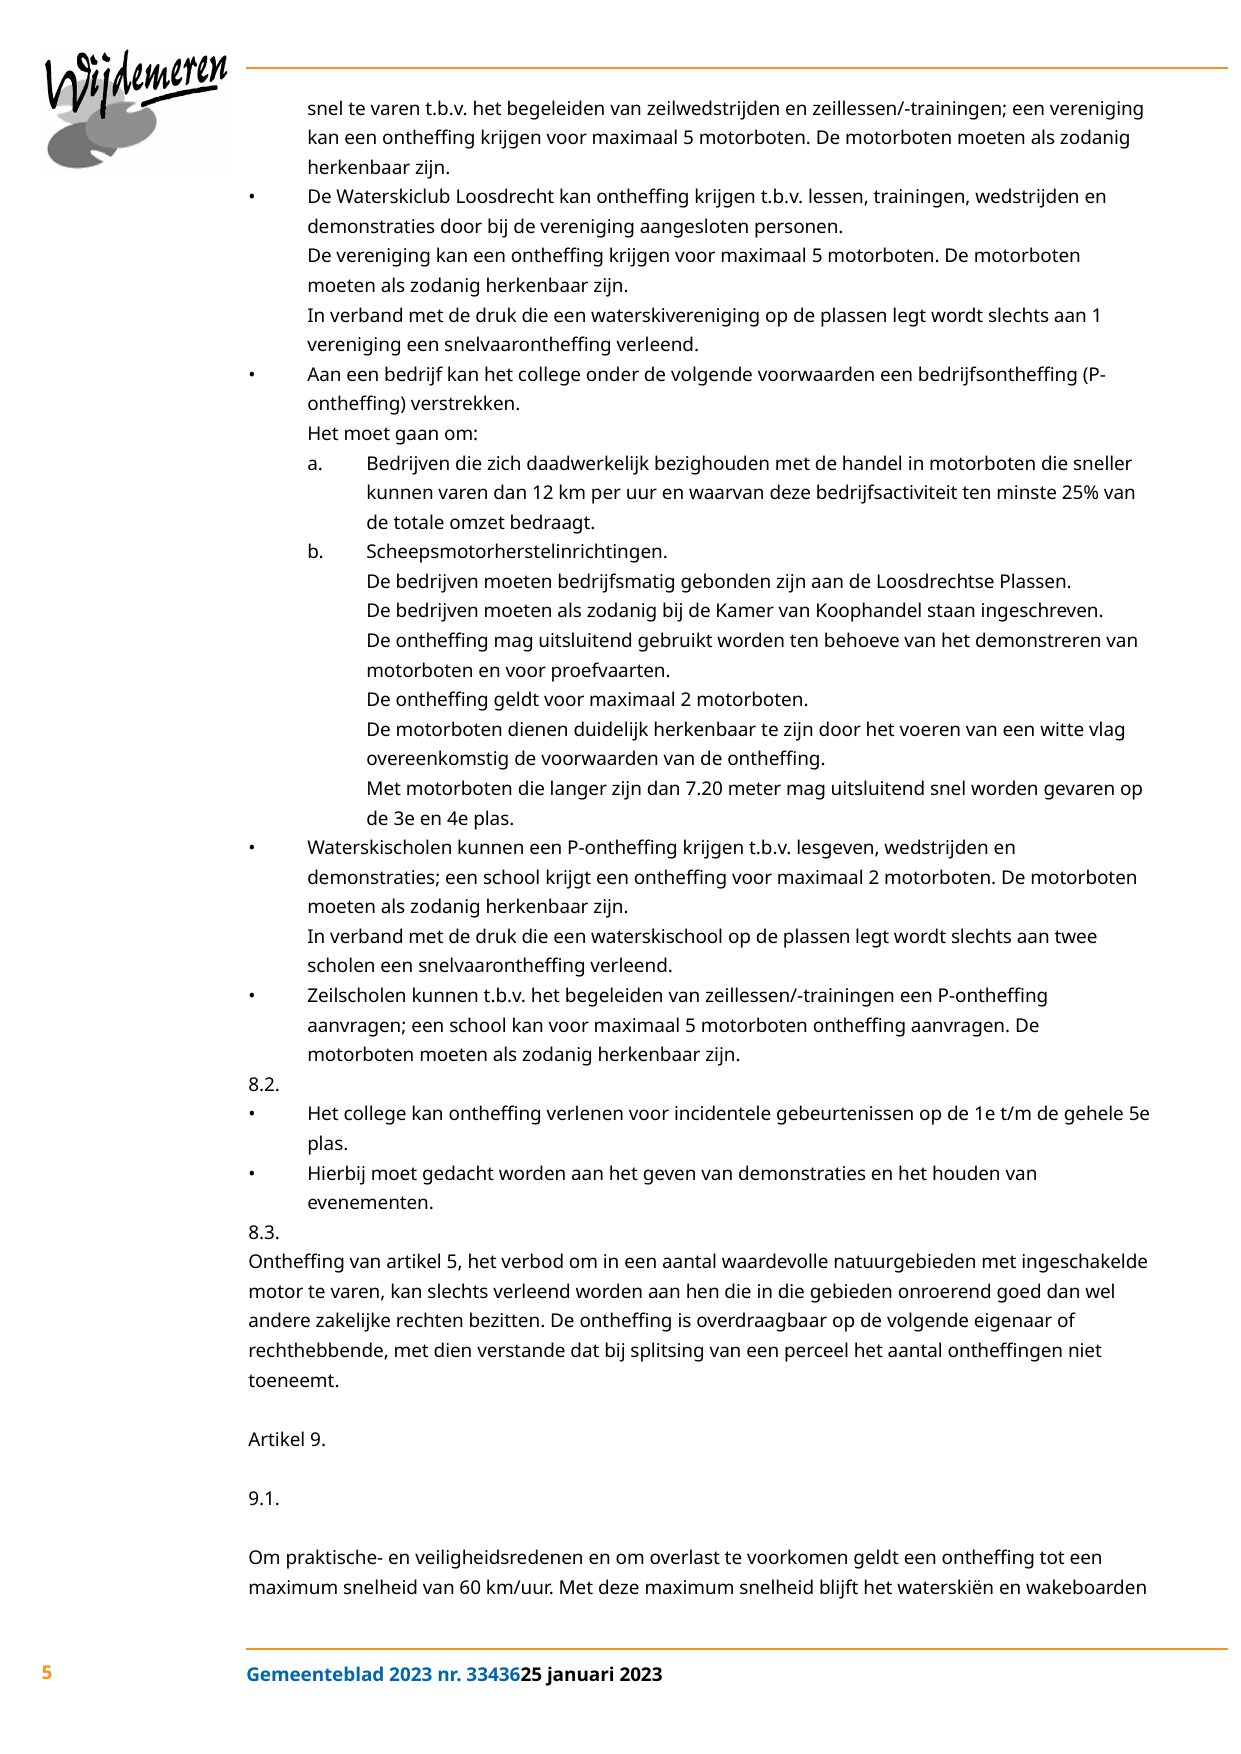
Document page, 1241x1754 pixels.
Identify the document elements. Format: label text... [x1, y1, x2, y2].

list In verband met de druk die een waterskischool op de plassen legt wordt slechts aan twee scholen een snelvaarontheffing verleend. [248, 923, 1152, 978]
text Ontheffing van artikel 5, het verbod om in een aantal waardevolle natuurgebieden met ingeschakelde motor te varen, kan slechts verleend worden aan hen die in die gebieden onroerend goed dan wel andere zakelijke rechten bezitten. De ontheffing is overdraagbaar op de volgende eigenaar of rechthebbende, met dien verstande dat bij splitsing van een perceel het aantal ontheffingen niet toeneemt. [248, 1248, 1152, 1393]
list Aan een bedrijf kan het college onder de volgende voorwaarden een bedrijfsontheffing (P-ontheffing) verstrekken. [248, 361, 1152, 416]
list Met motorboten die langer zijn dan 7.20 meter mag uitsluitend snel worden gevaren op de 3e en 4e plas. [307, 775, 1152, 831]
list De ontheffing mag uitsluitend gebruikt worden ten behoeve van het demonstreren van motorboten en voor proefvaarten. [307, 627, 1152, 683]
list snel te varen t.b.v. het begeleiden van zeilwedstrijden en zeillessen/-trainingen; een vereniging kan een ontheffing krijgen voor maximaal 5 motorboten. De motorboten moeten als zodanig herkenbaar zijn. [248, 95, 1152, 180]
list Hierbij moet gedacht worden aan het geven van demonstraties en het houden van evenementen. [248, 1160, 1152, 1215]
picture [41, 47, 231, 172]
list De motorboten dienen duidelijk herkenbaar te zijn door het voeren van een witte vlag overeenkomstig de voorwaarden van de ontheffing. [307, 716, 1152, 771]
list Zeilscholen kunnen t.b.v. het begeleiden van zeillessen/-trainingen een P-ontheffing aanvragen; een school kan voor maximaal 5 motorboten ontheffing aanvragen. De motorboten moeten als zodanig herkenbaar zijn. [248, 982, 1152, 1067]
list Het moet gaan om: [248, 420, 1152, 446]
text Artikel 9. [248, 1426, 1152, 1452]
list De bedrijven moeten bedrijfsmatig gebonden zijn aan de Loosdrechtse Plassen. [307, 568, 1152, 594]
list Bedrijven die zich daadwerkelijk bezighouden met de handel in motorboten die sneller kunnen varen dan 12 km per uur en waarvan deze bedrijfsactiviteit ten minste 25% van de totale omzet bedraagt. [307, 450, 1152, 535]
list Waterskischolen kunnen een P-ontheffing krijgen t.b.v. lesgeven, wedstrijden en demonstraties; een school krijgt een ontheffing voor maximaal 2 motorboten. De motorboten moeten als zodanig herkenbaar zijn. [248, 834, 1152, 919]
list Scheepsmotorherstelinrichtingen. [307, 538, 1152, 564]
list De vereniging kan een ontheffing krijgen voor maximaal 5 motorboten. De motorboten moeten als zodanig herkenbaar zijn. [248, 243, 1152, 298]
list De ontheffing geldt voor maximaal 2 motorboten. [307, 686, 1152, 712]
text 9.1. [248, 1485, 1152, 1511]
list Het college kan ontheffing verlenen voor incidentele gebeurtenissen op de 1e t/m de gehele 5e plas. [248, 1101, 1152, 1156]
text 8.2. [248, 1071, 1152, 1097]
text Om praktische- en veiligheidsredenen en om overlast te voorkomen geldt een ontheffing tot een maximum snelheid van 60 km/uur. Met deze maximum snelheid blijft het waterskiën en wakeboarden [248, 1544, 1152, 1600]
list In verband met de druk die een waterskivereniging op de plassen legt wordt slechts aan 1 vereniging een snelvaarontheffing verleend. [248, 302, 1152, 357]
text 8.3. [248, 1219, 1152, 1245]
list De bedrijven moeten als zodanig bij de Kamer van Koophandel staan ingeschreven. [307, 598, 1152, 623]
list De Waterskiclub Loosdrecht kan ontheffing krijgen t.b.v. lessen, trainingen, wedstrijden en demonstraties door bij de vereniging aangesloten personen. [248, 183, 1152, 239]
